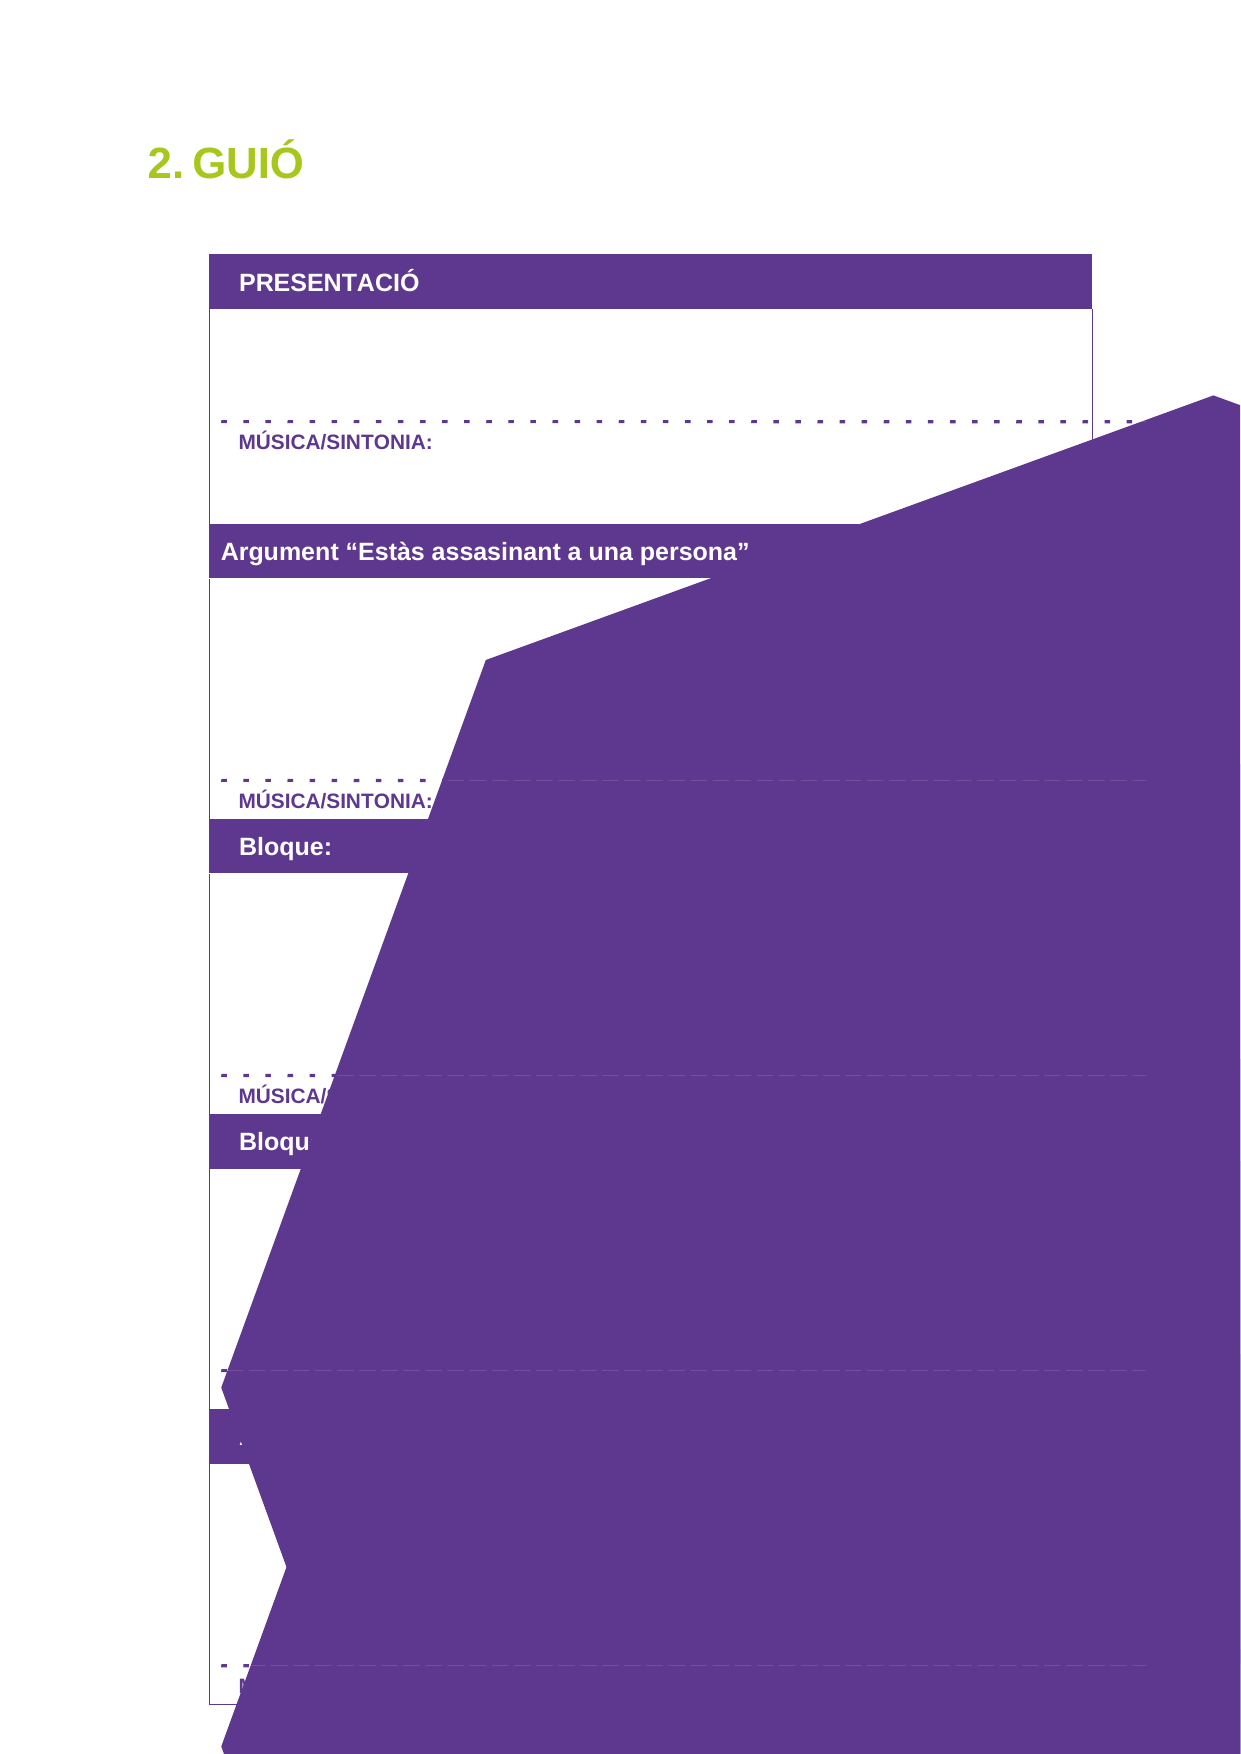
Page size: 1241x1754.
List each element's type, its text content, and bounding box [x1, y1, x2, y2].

table_cell MÚSICA/SINTONIA: [210, 579, 705, 819]
table_cell Bloque: [209, 819, 427, 873]
table_cell Bloque: [209, 1114, 320, 1169]
table_header PRESENTACIÓ [209, 254, 1092, 309]
table_cell MÚSICA/SINTONIA: [210, 309, 1092, 524]
list GUIÓ [147, 137, 1105, 188]
table_cell MÚSICA/SINTONIA FINAL: [210, 1464, 286, 1704]
table_cell ACOMIADAMENT I AGRAÏMENTS [209, 1409, 248, 1464]
table_cell MÚSICA/SINTONIA: [210, 874, 407, 1114]
table_cell MÚSICA/SINTONIA: [210, 1169, 300, 1409]
table_cell Argument “Estàs assasinant a una persona” [209, 524, 857, 578]
